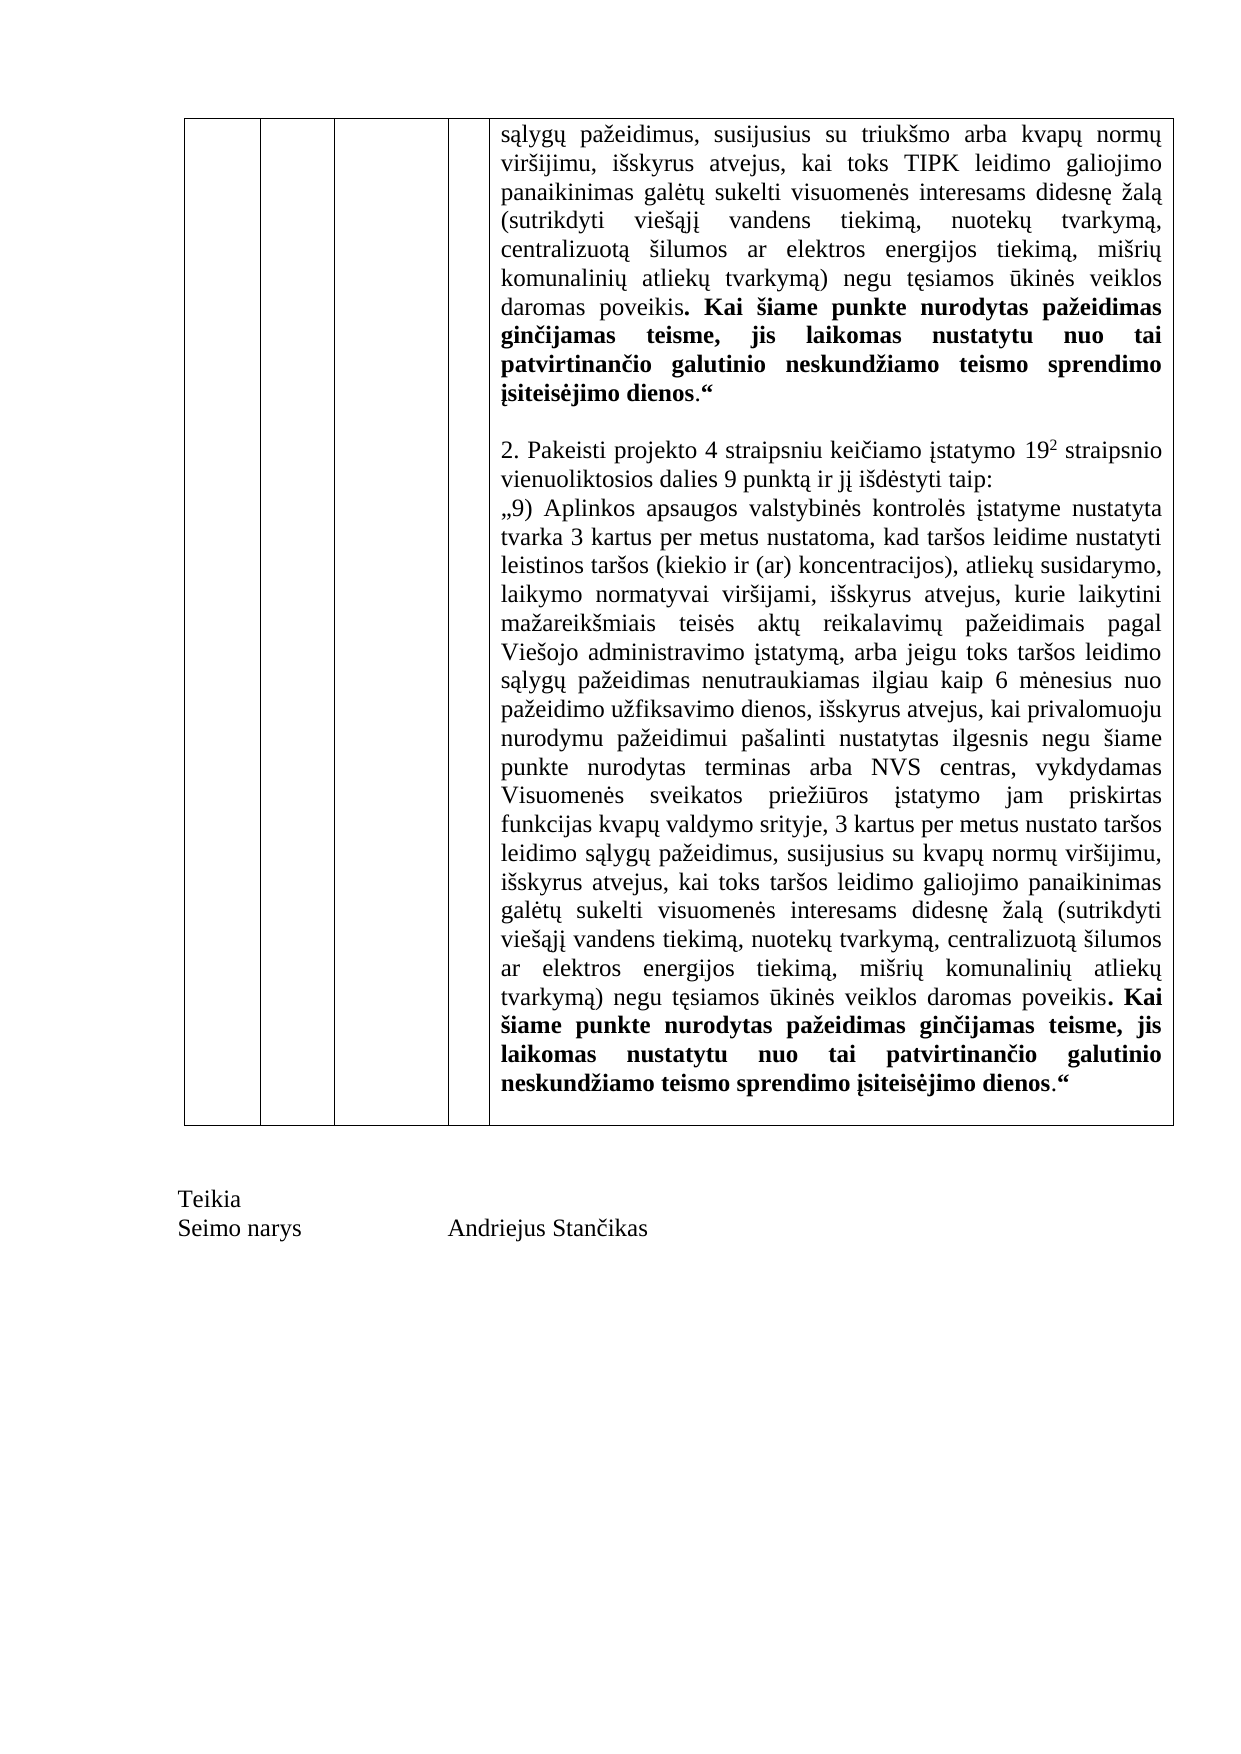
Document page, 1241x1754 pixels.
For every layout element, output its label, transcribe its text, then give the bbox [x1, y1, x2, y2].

table_cell [335, 119, 448, 1125]
table_cell [449, 119, 489, 1125]
table_cell [185, 119, 260, 1125]
text Teikia [177, 1184, 1181, 1213]
text Seimo narys Andriejus Stančikas [177, 1213, 1181, 1241]
table_cell [261, 119, 334, 1125]
table_cell sąlygų pažeidimus, susijusius su triukšmo arba kvapų normų viršijimu, išskyrus atvejus, kai toks TIPK leidimo galiojimo panaikinimas galėtų sukelti visuomenės interesams didesnę žalą (sutrikdyti viešąjį vandens tiekimą, nuotekų tvarkymą, centralizuotą šilumos ar elektros energijos tiekimą, mišrių komunalinių atliekų tvarkymą) negu tęsiamos ūkinės veiklos daromas poveikis. Kai šiame punkte nurodytas pažeidimas ginčijamas teisme, jis laikomas nustatytu nuo tai patvirtinančio galutinio neskundžiamo teismo sprendimo įsiteisėjimo dienos.“ 2. Pakeisti projekto 4 straipsniu keičiamo įstatymo 192 straipsnio vienuoliktosios dalies 9 punktą ir jį išdėstyti taip: „9) Aplinkos apsaugos valstybinės kontrolės įstatyme nustatyta tvarka 3 kartus per metus nustatoma, kad taršos leidime nustatyti leistinos taršos (kiekio ir (ar) koncentracijos), atliekų susidarymo, laikymo normatyvai viršijami, išskyrus atvejus, kurie laikytini mažareikšmiais teisės aktų reikalavimų pažeidimais pagal Viešojo administravimo įstatymą, arba jeigu toks taršos leidimo sąlygų pažeidimas nenutraukiamas ilgiau kaip 6 mėnesius nuo pažeidimo užfiksavimo dienos, išskyrus atvejus, kai privalomuoju nurodymu pažeidimui pašalinti nustatytas ilgesnis negu šiame punkte nurodytas terminas arba NVS centras, vykdydamas Visuomenės sveikatos priežiūros įstatymo jam priskirtas funkcijas kvapų valdymo srityje, 3 kartus per metus nustato taršos leidimo sąlygų pažeidimus, susijusius su kvapų normų viršijimu, išskyrus atvejus, kai toks taršos leidimo galiojimo panaikinimas galėtų sukelti visuomenės interesams didesnę žalą (sutrikdyti viešąjį vandens tiekimą, nuotekų tvarkymą, centralizuotą šilumos ar elektros energijos tiekimą, mišrių komunalinių atliekų tvarkymą) negu tęsiamos ūkinės veiklos daromas poveikis. Kai šiame punkte nurodytas pažeidimas ginčijamas teisme, jis laikomas nustatytu nuo tai patvirtinančio galutinio neskundžiamo teismo sprendimo įsiteisėjimo dienos.“ [490, 119, 1173, 1125]
